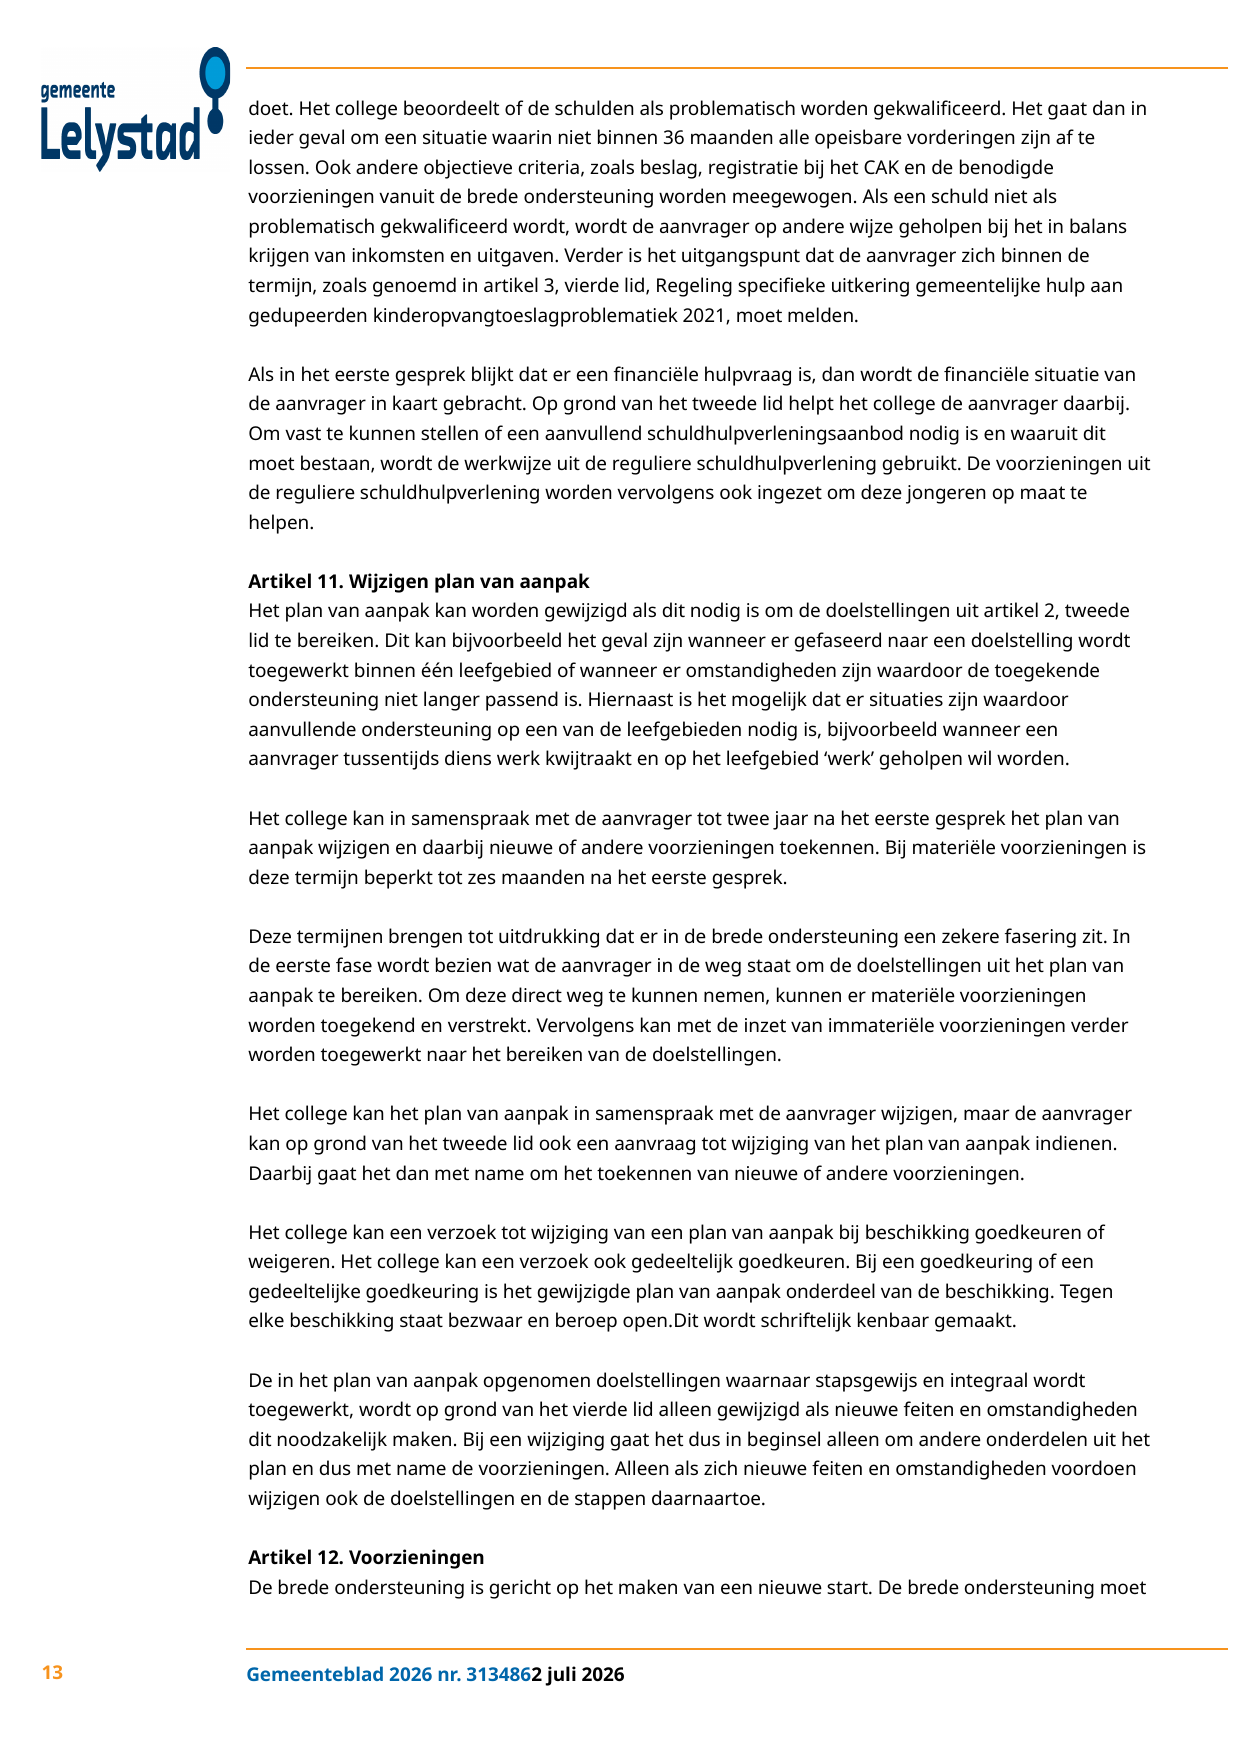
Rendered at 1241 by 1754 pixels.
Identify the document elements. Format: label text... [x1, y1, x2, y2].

text Als in het eerste gesprek blijkt dat er een financiële hulpvraag is, dan wordt de financiële situatie van de aanvrager in kaart gebracht. Op grond van het tweede lid helpt het college de aanvrager daarbij. Om vast te kunnen stellen of een aanvullend schuldhulpverleningsaanbod nodig is en waaruit dit moet bestaan, wordt de werkwijze uit de reguliere schuldhulpverlening gebruikt. De voorzieningen uit de reguliere schuldhulpverlening worden vervolgens ook ingezet om deze jongeren op maat te helpen. [248, 361, 1152, 535]
text De in het plan van aanpak opgenomen doelstellingen waarnaar stapsgewijs en integraal wordt toegewerkt, wordt op grond van het vierde lid alleen gewijzigd als nieuwe feiten en omstandigheden dit noodzakelijk maken. Bij een wijziging gaat het dus in beginsel alleen om andere onderdelen uit het plan en dus met name de voorzieningen. Alleen als zich nieuwe feiten en omstandigheden voordoen wijzigen ook de doelstellingen en de stappen daarnaartoe. [248, 1367, 1152, 1511]
text doet. Het college beoordeelt of de schulden als problematisch worden gekwalificeerd. Het gaat dan in ieder geval om een situatie waarin niet binnen 36 maanden alle opeisbare vorderingen zijn af te lossen. Ook andere objectieve criteria, zoals beslag, registratie bij het CAK en de benodigde voorzieningen vanuit de brede ondersteuning worden meegewogen. Als een schuld niet als problematisch gekwalificeerd wordt, wordt de aanvrager op andere wijze geholpen bij het in balans krijgen van inkomsten en uitgaven. Verder is het uitgangspunt dat de aanvrager zich binnen de termijn, zoals genoemd in artikel 3, vierde lid, Regeling specifieke uitkering gemeentelijke hulp aan gedupeerden kinderopvangtoeslagproblematiek 2021, moet melden. [248, 95, 1152, 328]
text Het college kan een verzoek tot wijziging van een plan van aanpak bij beschikking goedkeuren of weigeren. Het college kan een verzoek ook gedeeltelijk goedkeuren. Bij een goedkeuring of een gedeeltelijke goedkeuring is het gewijzigde plan van aanpak onderdeel van de beschikking. Tegen elke beschikking staat bezwaar en beroep open.Dit wordt schriftelijk kenbaar gemaakt. [248, 1219, 1152, 1333]
text Artikel 12. Voorzieningen [248, 1544, 1152, 1570]
text Het plan van aanpak kan worden gewijzigd als dit nodig is om de doelstellingen uit artikel 2, tweede lid te bereiken. Dit kan bijvoorbeeld het geval zijn wanneer er gefaseerd naar een doelstelling wordt toegewerkt binnen één leefgebied of wanneer er omstandigheden zijn waardoor de toegekende ondersteuning niet langer passend is. Hiernaast is het mogelijk dat er situaties zijn waardoor aanvullende ondersteuning op een van de leefgebieden nodig is, bijvoorbeeld wanneer een aanvrager tussentijds diens werk kwijtraakt en op het leefgebied ‘werk’ geholpen wil worden. [248, 598, 1152, 771]
text Deze termijnen brengen tot uitdrukking dat er in de brede ondersteuning een zekere fasering zit. In de eerste fase wordt bezien wat de aanvrager in de weg staat om de doelstellingen uit het plan van aanpak te bereiken. Om deze direct weg te kunnen nemen, kunnen er materiële voorzieningen worden toegekend en verstrekt. Vervolgens kan met de inzet van immateriële voorzieningen verder worden toegewerkt naar het bereiken van de doelstellingen. [248, 923, 1152, 1067]
picture [41, 47, 231, 172]
text Artikel 11. Wijzigen plan van aanpak [248, 568, 1152, 594]
text Het college kan in samenspraak met de aanvrager tot twee jaar na het eerste gesprek het plan van aanpak wijzigen en daarbij nieuwe of andere voorzieningen toekennen. Bij materiële voorzieningen is deze termijn beperkt tot zes maanden na het eerste gesprek. [248, 805, 1152, 890]
text Het college kan het plan van aanpak in samenspraak met de aanvrager wijzigen, maar de aanvrager kan op grond van het tweede lid ook een aanvraag tot wijziging van het plan van aanpak indienen. Daarbij gaat het dan met name om het toekennen van nieuwe of andere voorzieningen. [248, 1101, 1152, 1186]
text De brede ondersteuning is gericht op het maken van een nieuwe start. De brede ondersteuning moet [248, 1574, 1152, 1600]
